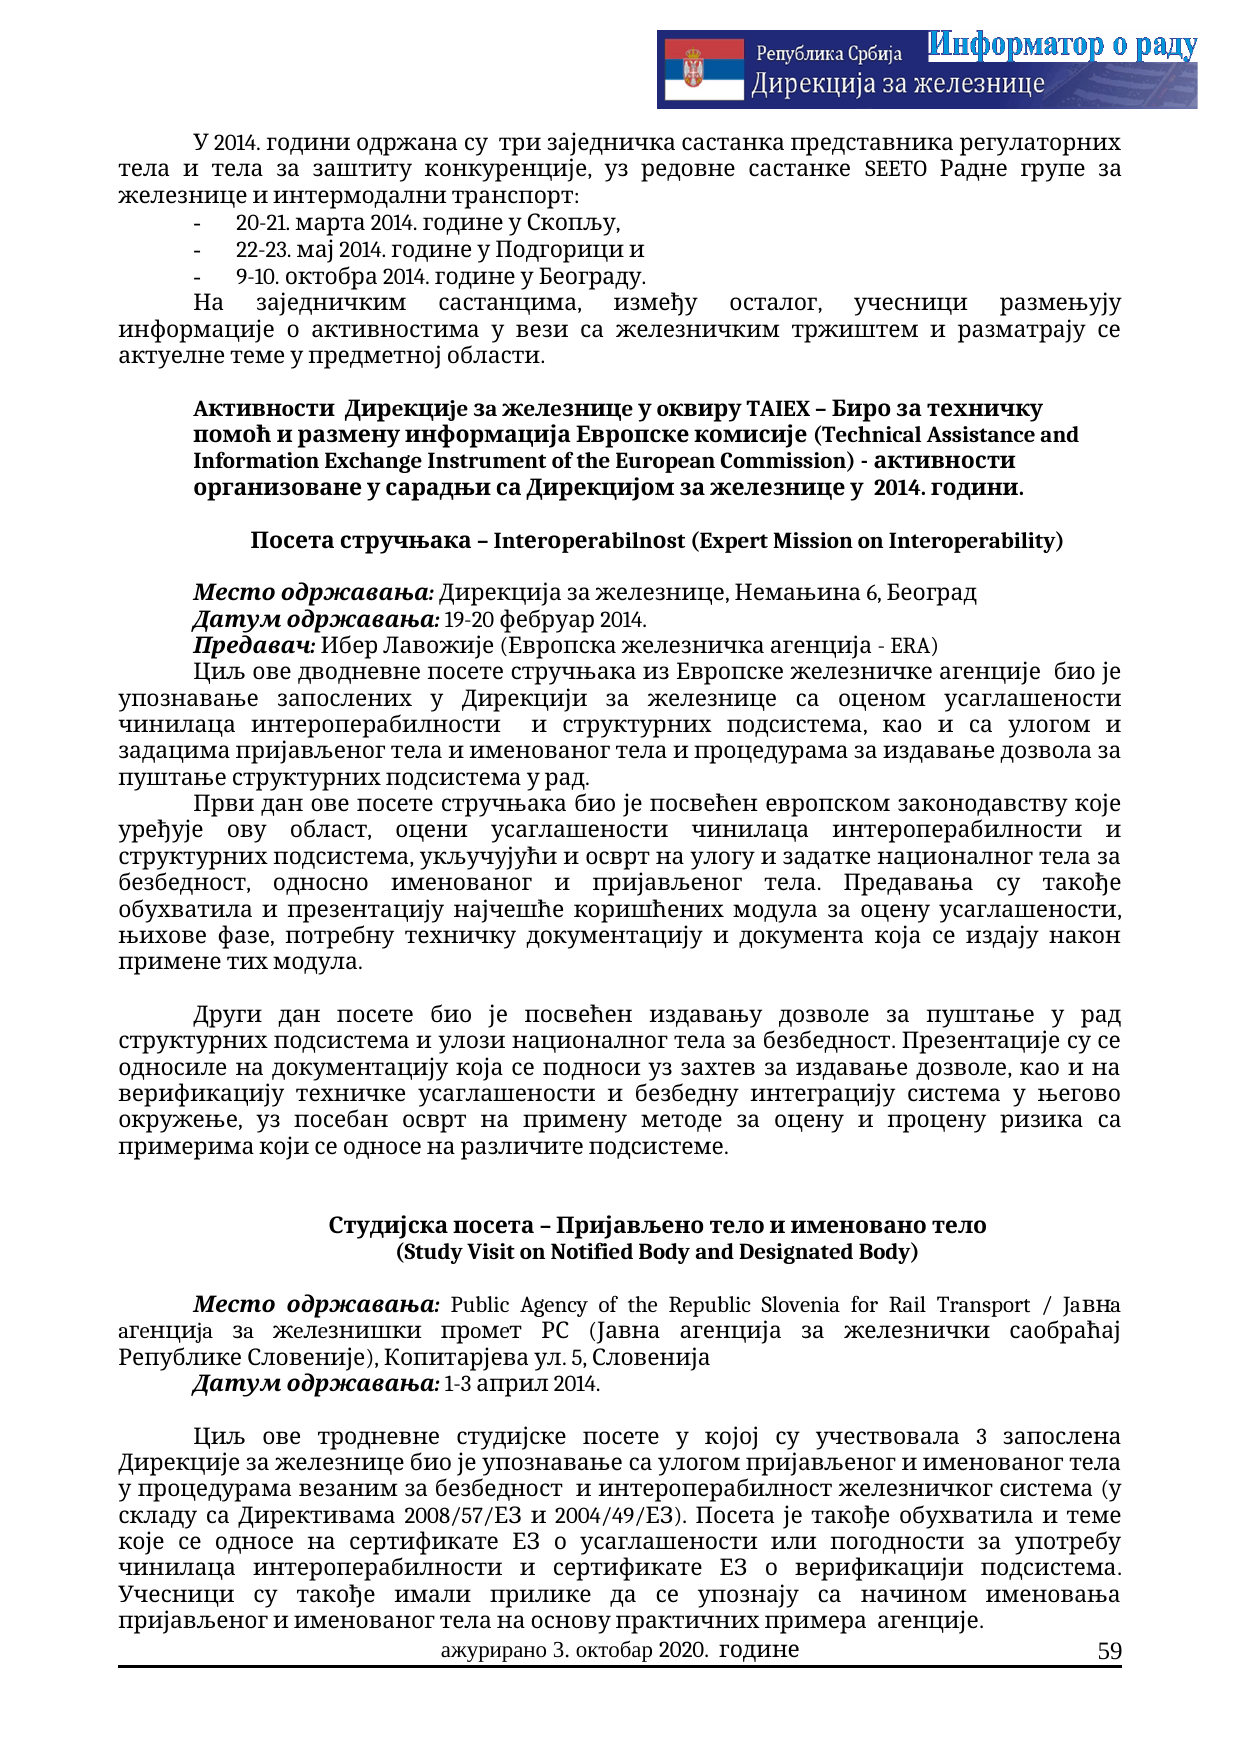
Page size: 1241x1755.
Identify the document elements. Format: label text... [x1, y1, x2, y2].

text Први дан ове посете стручњака био је посвећен европском законодавству које уређује ову област, оцени усаглашености чинилаца интероперабилности и структурних подсистема, укључујући и осврт на улогу и задатке националног тела за безбедност, односно именованог и пријављеног тела. Предавања су такође обухватила и презентацију најчешће коришћених модула за оцену усаглашености, њихове фазе, потребну техничку документацију и документа која се издају након примене тих модула. [118, 791, 1122, 975]
text Циљ ове тродневне студијске посете у којој су учествовала 3 запослена Дирекције за железнице био је упознавање са улогом пријављеног и именованог тела у процедурама везаним за безбедност и интероперабилност железничког система (у складу са Директивама 2008/57/ЕЗ и 2004/49/ЕЗ). Посета је такође обухватила и теме које се односе на сертификате ЕЗ о усаглашености или погодности за употребу чинилаца интероперабилности и сертификате ЕЗ о верификацији подсистема. Учесници су такође имали прилике да се упознају са начином именовања пријављеног и именованог тела на основу практичних примера агенције. [118, 1423, 1122, 1634]
text Други дан посете био је посвећен издавању дозволе за пуштање у рад структурних подсистема и улози националног тела за безбедност. Презентације су се односиле на документацију која се подноси уз захтев за издавање дозволе, као и на верификацију техничке усаглашености и безбедну интеграцију система у његово окружење, уз посебан осврт на примену методе за оцену и процену ризика са примерима који се односе на различите подсистеме. [118, 1002, 1122, 1160]
text На заједничким састанцима, између осталог, учесници размењују информације о активностима у вези са железничким тржиштем и разматрају се актуелне теме у предметној области. [118, 290, 1122, 369]
text Aктивнoсти Дирeкциje зa жeлeзницe у oквиру TAIEX – Биро за техничку помоћ и размену информација Европске комисије (Technical Assistance and Information Exchange Instrument of the European Commission) - активности организоване у сарадњи са Дирекцијом за железнице у 2014. години. [193, 396, 1122, 501]
text Посета стручњака – Intеrоpеrаbilnоst (Expert Mission on Interoperability) [118, 527, 1122, 554]
text Место одржавања: Public Agency of the Republic Slovenia for Rail Transport / Jaвнa aгeнциja зa жeлeзнишки прoмeт РС (Јавна агенција за железнички саобраћај Републике Словеније), Копитарјева ул. 5, Словенија [118, 1292, 1122, 1371]
text Место одржавања: Дирекција за железнице, Немањина 6, Београд [118, 580, 1122, 606]
list 22-23. мај 2014. године у Подгорици и [193, 236, 1122, 263]
list 20-21. марта 2014. године у Скопљу, [193, 209, 1122, 236]
text Датум одржавања: 19-20 фебруар 2014. [118, 606, 1122, 633]
text Циљ ове дводневне посете стручњака из Европске железничке агенције био је упознавање запослених у Дирекцији за железнице са оценом усаглашености чинилаца интероперабилности и структурних подсистема, као и са улогом и задацима пријављеног тела и именованог тела и процедурама за издавање дозвола за пуштање структурних подсистема у рад. [118, 659, 1122, 791]
text У 2014. години одржана су три заједничка састанка представника регулаторних тела и тела за заштиту конкуренције, уз редовне састанке SEETO Радне групе за железнице и интермодални транспорт: [118, 130, 1122, 209]
text Предавач: Ибер Лавожије (Европска железничка агенција - ERA) [118, 633, 1122, 659]
text Студијска посета – Пријављено тело и именовано тело [118, 1213, 1122, 1239]
text (Study Visit on Notified Body and Designated Body) [118, 1239, 1122, 1265]
text Датум одржавања: 1-3 април 2014. [118, 1371, 1122, 1397]
list 9-10. октобра 2014. године у Београду. [193, 263, 1122, 290]
